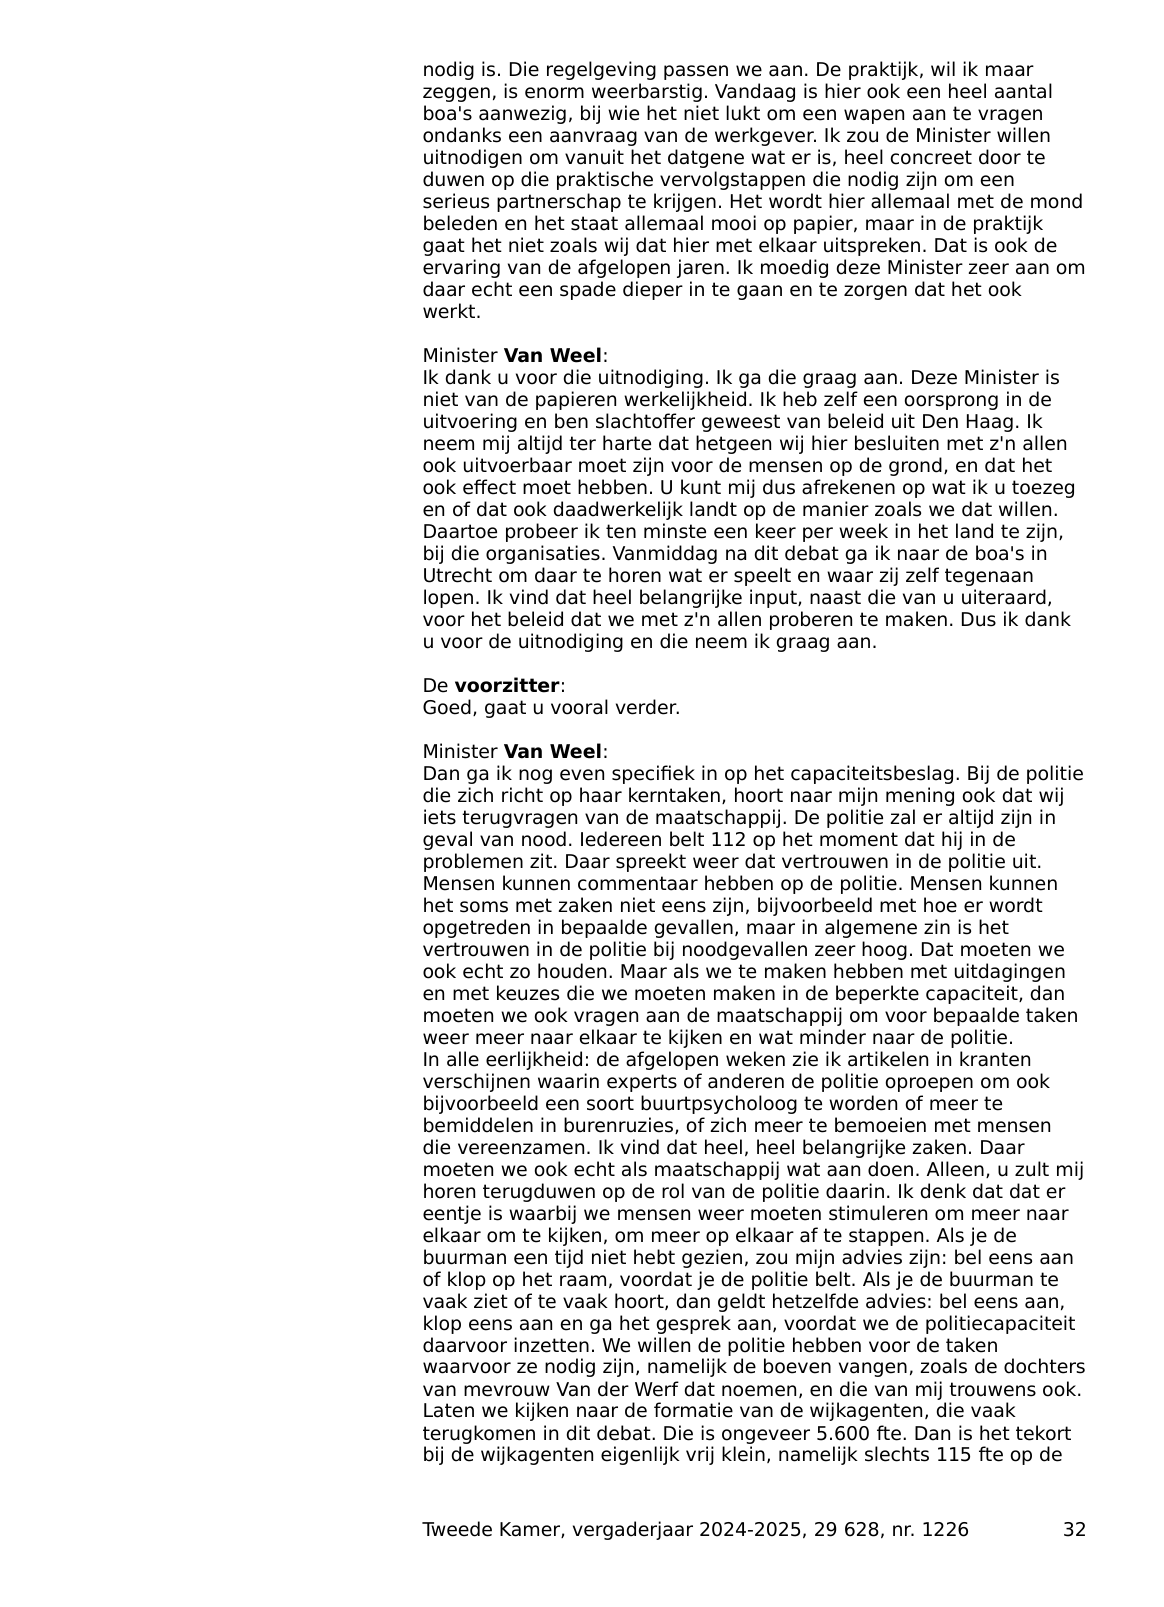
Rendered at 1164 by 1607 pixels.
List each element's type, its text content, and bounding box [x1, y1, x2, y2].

text De voorzitter: [422, 675, 1087, 697]
text Goed, gaat u vooral verder. [422, 697, 1087, 719]
text Laten we kijken naar de formatie van de wijkagenten, die vaak terugkomen in dit debat. Die is ongeveer 5.600 fte. Dan is het tekort bij de wijkagenten eigenlijk vrij klein, namelijk slechts 115 fte op de [422, 1400, 1087, 1466]
text Dan ga ik nog even specifiek in op het capaciteitsbeslag. Bij de politie die zich richt op haar kerntaken, hoort naar mijn mening ook dat wij iets terugvragen van de maatschappij. De politie zal er altijd zijn in geval van nood. Iedereen belt 112 op het moment dat hij in de problemen zit. Daar spreekt weer dat vertrouwen in de politie uit. Mensen kunnen commentaar hebben op de politie. Mensen kunnen het soms met zaken niet eens zijn, bijvoorbeeld met hoe er wordt opgetreden in bepaalde gevallen, maar in algemene zin is het vertrouwen in de politie bij noodgevallen zeer hoog. Dat moeten we ook echt zo houden. Maar als we te maken hebben met uitdagingen en met keuzes die we moeten maken in de beperkte capaciteit, dan moeten we ook vragen aan de maatschappij om voor bepaalde taken weer meer naar elkaar te kijken en wat minder naar de politie. [422, 763, 1087, 1049]
text Minister Van Weel: [422, 741, 1087, 763]
text In alle eerlijkheid: de afgelopen weken zie ik artikelen in kranten verschijnen waarin experts of anderen de politie oproepen om ook bijvoorbeeld een soort buurtpsycholoog te worden of meer te bemiddelen in burenruzies, of zich meer te bemoeien met mensen die vereenzamen. Ik vind dat heel, heel belangrijke zaken. Daar moeten we ook echt als maatschappij wat aan doen. Alleen, u zult mij horen terugduwen op de rol van de politie daarin. Ik denk dat dat er eentje is waarbij we mensen weer moeten stimuleren om meer naar elkaar om te kijken, om meer op elkaar af te stappen. Als je de buurman een tijd niet hebt gezien, zou mijn advies zijn: bel eens aan of klop op het raam, voordat je de politie belt. Als je de buurman te vaak ziet of te vaak hoort, dan geldt hetzelfde advies: bel eens aan, klop eens aan en ga het gesprek aan, voordat we de politiecapaciteit daarvoor inzetten. We willen de politie hebben voor de taken waarvoor ze nodig zijn, namelijk de boeven vangen, zoals de dochters van mevrouw Van der Werf dat noemen, en die van mij trouwens ook. [422, 1049, 1087, 1400]
text Ik dank u voor die uitnodiging. Ik ga die graag aan. Deze Minister is niet van de papieren werkelijkheid. Ik heb zelf een oorsprong in de uitvoering en ben slachtoffer geweest van beleid uit Den Haag. Ik neem mij altijd ter harte dat hetgeen wij hier besluiten met z'n allen ook uitvoerbaar moet zijn voor de mensen op de grond, en dat het ook effect moet hebben. U kunt mij dus afrekenen op wat ik u toezeg en of dat ook daadwerkelijk landt op de manier zoals we dat willen. Daartoe probeer ik ten minste een keer per week in het land te zijn, bij die organisaties. Vanmiddag na dit debat ga ik naar de boa's in Utrecht om daar te horen wat er speelt en waar zij zelf tegenaan lopen. Ik vind dat heel belangrijke input, naast die van u uiteraard, voor het beleid dat we met z'n allen proberen te maken. Dus ik dank u voor de uitnodiging en die neem ik graag aan. [422, 367, 1087, 653]
text Minister Van Weel: [422, 345, 1087, 367]
text nodig is. Die regelgeving passen we aan. De praktijk, wil ik maar zeggen, is enorm weerbarstig. Vandaag is hier ook een heel aantal boa's aanwezig, bij wie het niet lukt om een wapen aan te vragen ondanks een aanvraag van de werkgever. Ik zou de Minister willen uitnodigen om vanuit het datgene wat er is, heel concreet door te duwen op die praktische vervolgstappen die nodig zijn om een serieus partnerschap te krijgen. Het wordt hier allemaal met de mond beleden en het staat allemaal mooi op papier, maar in de praktijk gaat het niet zoals wij dat hier met elkaar uitspreken. Dat is ook de ervaring van de afgelopen jaren. Ik moedig deze Minister zeer aan om daar echt een spade dieper in te gaan en te zorgen dat het ook werkt. [422, 59, 1087, 323]
